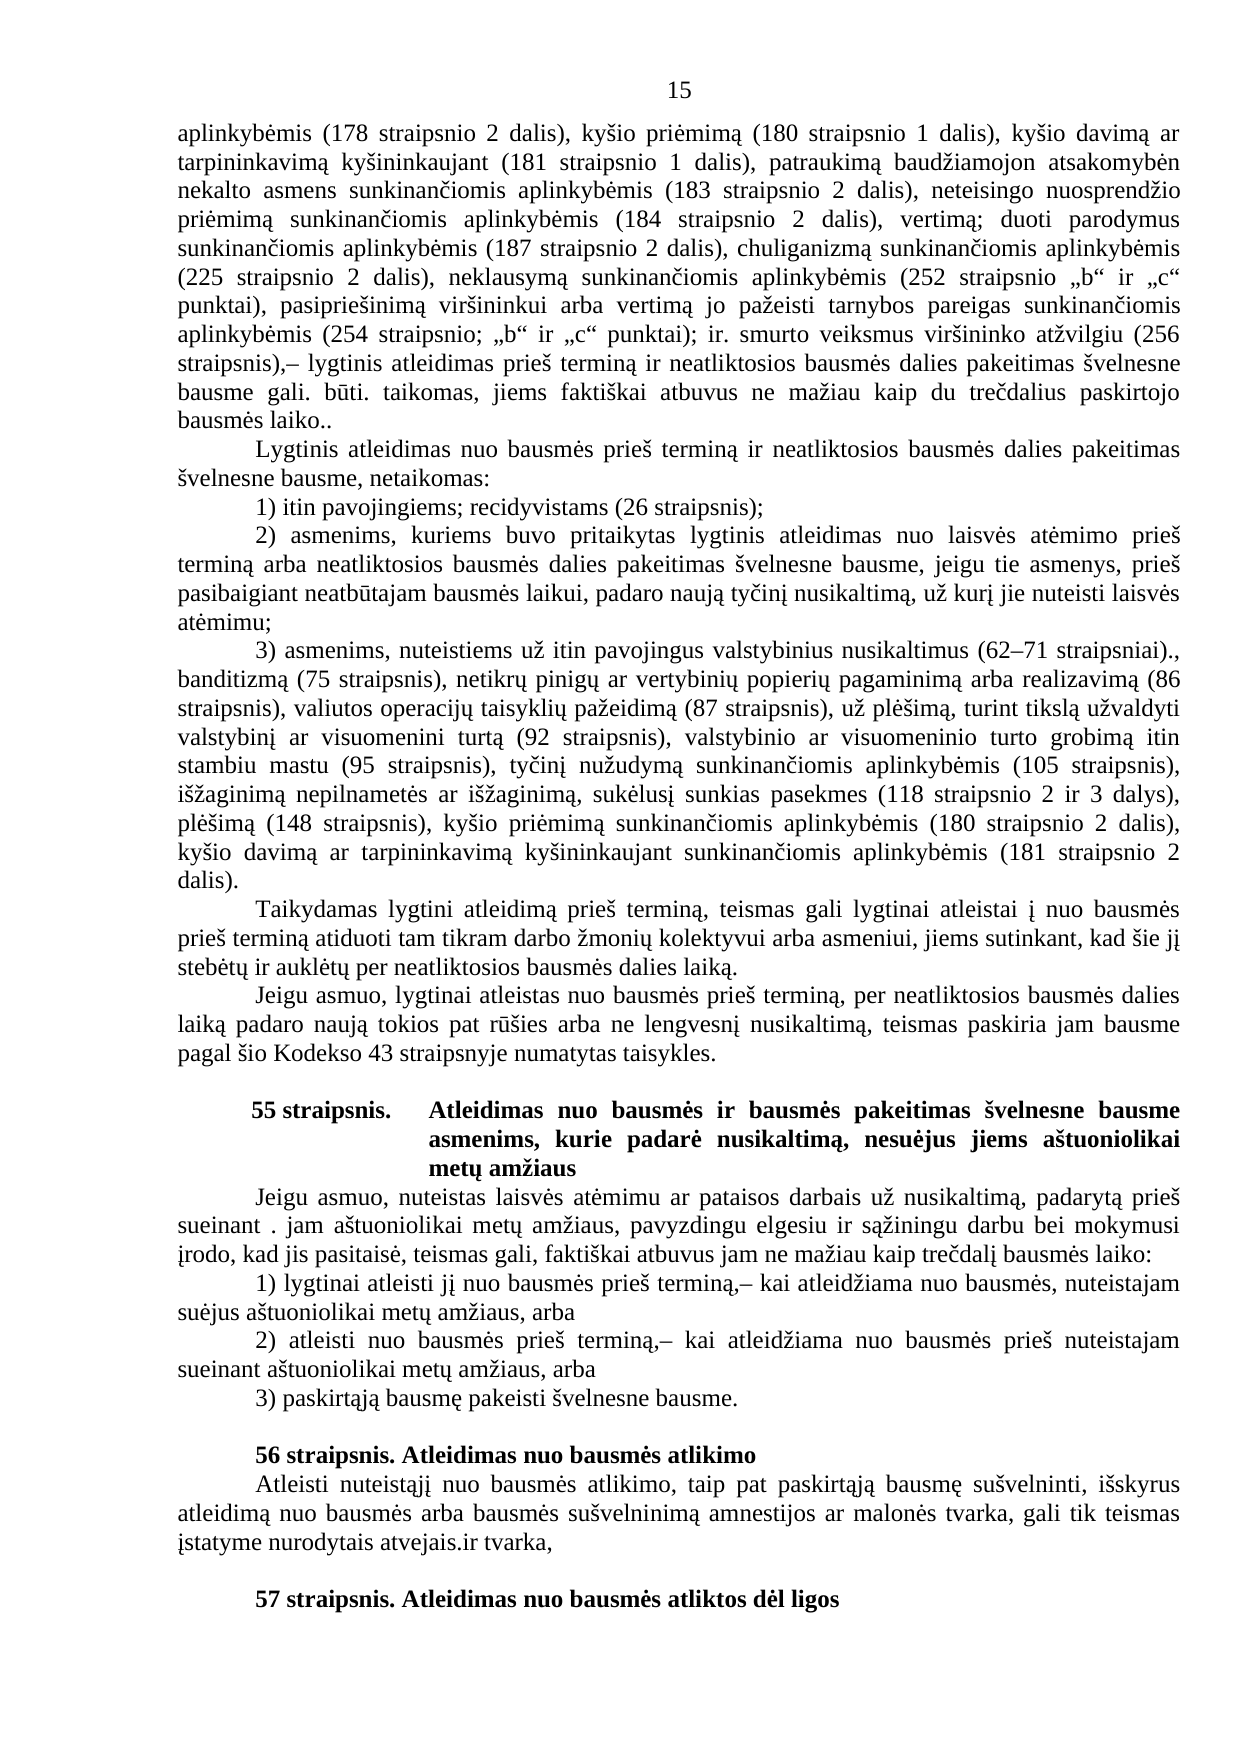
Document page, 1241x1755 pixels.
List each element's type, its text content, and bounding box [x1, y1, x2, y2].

text aplinkybėmis (178 straipsnio 2 dalis), kyšio priėmimą (180 straipsnio 1 dalis), kyšio davimą ar tarpininkavimą kyšininkaujant (181 straipsnio 1 dalis), patraukimą baudžiamojon atsakomybėn nekalto asmens sunkinančiomis aplinkybėmis (183 straipsnio 2 dalis), neteisingo nuosprendžio priėmimą sunkinančiomis aplinkybėmis (184 straipsnio 2 dalis), vertimą; duoti parodymus sunkinančiomis aplinkybėmis (187 straipsnio 2 dalis), chuliganizmą sunkinančiomis aplinkybėmis (225 straipsnio 2 dalis), neklausymą sunkinančiomis aplinkybėmis (252 straipsnio „b“ ir „c“ punktai), pasipriešinimą viršininkui arba vertimą jo pažeisti tarnybos pareigas sunkinančiomis aplinkybėmis (254 straipsnio; „b“ ir „c“ punktai); ir. smurto veiksmus viršininko atžvilgiu (256 straipsnis),– lygtinis atleidimas prieš terminą ir neatliktosios bausmės dalies pakeitimas švelnesne bausme gali. būti. taikomas, jiems faktiškai atbuvus ne mažiau kaip du trečdalius paskirtojo bausmės laiko.. [177, 118, 1181, 434]
text 1) lygtinai atleisti jį nuo bausmės prieš terminą,– kai atleidžiama nuo bausmės, nuteistajam suėjus aštuoniolikai metų amžiaus, arba [177, 1268, 1181, 1326]
text 57 straipsnis. Atleidimas nuo bausmės atliktos dėl ligos [177, 1584, 1181, 1613]
text 55 straipsnis. Atleidimas nuo bausmės ir bausmės pakeitimas švelnesne bausme asmenims, kurie padarė nusikaltimą, nesuėjus jiems aštuoniolikai metų amžiaus [251, 1096, 1181, 1182]
text Jeigu asmuo, lygtinai atleistas nuo bausmės prieš terminą, per neatliktosios bausmės dalies laiką padaro naują tokios pat rūšies arba ne lengvesnį nusikaltimą, teismas paskiria jam bausme pagal šio Kodekso 43 straipsnyje numatytas taisykles. [177, 981, 1181, 1067]
text 1) itin pavojingiems; recidyvistams (26 straipsnis); [177, 492, 1181, 521]
text Atleisti nuteistąjį nuo bausmės atlikimo, taip pat paskirtąją bausmę sušvelninti, išskyrus atleidimą nuo bausmės arba bausmės sušvelninimą amnestijos ar malonės tvarka, gali tik teismas įstatyme nurodytais atvejais.ir tvarka, [177, 1469, 1181, 1556]
text 56 straipsnis. Atleidimas nuo bausmės atlikimo [177, 1441, 1181, 1469]
text 3) paskirtąją bausmę pakeisti švelnesne bausme. [177, 1383, 1181, 1412]
text Taikydamas lygtini atleidimą prieš terminą, teismas gali lygtinai atleistai į nuo bausmės prieš terminą atiduoti tam tikram darbo žmonių kolektyvui arba asmeniui, jiems sutinkant, kad šie jį stebėtų ir auklėtų per neatliktosios bausmės dalies laiką. [177, 894, 1181, 981]
text 3) asmenims, nuteistiems už itin pavojingus valstybinius nusikaltimus (62–71 straipsniai)., banditizmą (75 straipsnis), netikrų pinigų ar vertybinių popierių pagaminimą arba realizavimą (86 straipsnis), valiutos operacijų taisyklių pažeidimą (87 straipsnis), už plėšimą, turint tikslą užvaldyti valstybinį ar visuomenini turtą (92 straipsnis), valstybinio ar visuomeninio turto grobimą itin stambiu mastu (95 straipsnis), tyčinį nužudymą sunkinančiomis aplinkybėmis (105 straipsnis), išžaginimą nepilnametės ar išžaginimą, sukėlusį sunkias pasekmes (118 straipsnio 2 ir 3 dalys), plėšimą (148 straipsnis), kyšio priėmimą sunkinančiomis aplinkybėmis (180 straipsnio 2 dalis), kyšio davimą ar tarpininkavimą kyšininkaujant sunkinančiomis aplinkybėmis (181 straipsnio 2 dalis). [177, 636, 1181, 894]
text 2) atleisti nuo bausmės prieš terminą,– kai atleidžiama nuo bausmės prieš nuteistajam sueinant aštuoniolikai metų amžiaus, arba [177, 1326, 1181, 1383]
text Lygtinis atleidimas nuo bausmės prieš terminą ir neatliktosios bausmės dalies pakeitimas švelnesne bausme, netaikomas: [177, 434, 1181, 492]
text 2) asmenims, kuriems buvo pritaikytas lygtinis atleidimas nuo laisvės atėmimo prieš terminą arba neatliktosios bausmės dalies pakeitimas švelnesne bausme, jeigu tie asmenys, prieš pasibaigiant neatbūtajam bausmės laikui, padaro naują tyčinį nusikaltimą, už kurį jie nuteisti laisvės atėmimu; [177, 521, 1181, 636]
text Jeigu asmuo, nuteistas laisvės atėmimu ar pataisos darbais už nusikaltimą, padarytą prieš sueinant . jam aštuoniolikai metų amžiaus, pavyzdingu elgesiu ir sąžiningu darbu bei mokymusi įrodo, kad jis pasitaisė, teismas gali, faktiškai atbuvus jam ne mažiau kaip trečdalį bausmės laiko: [177, 1182, 1181, 1268]
